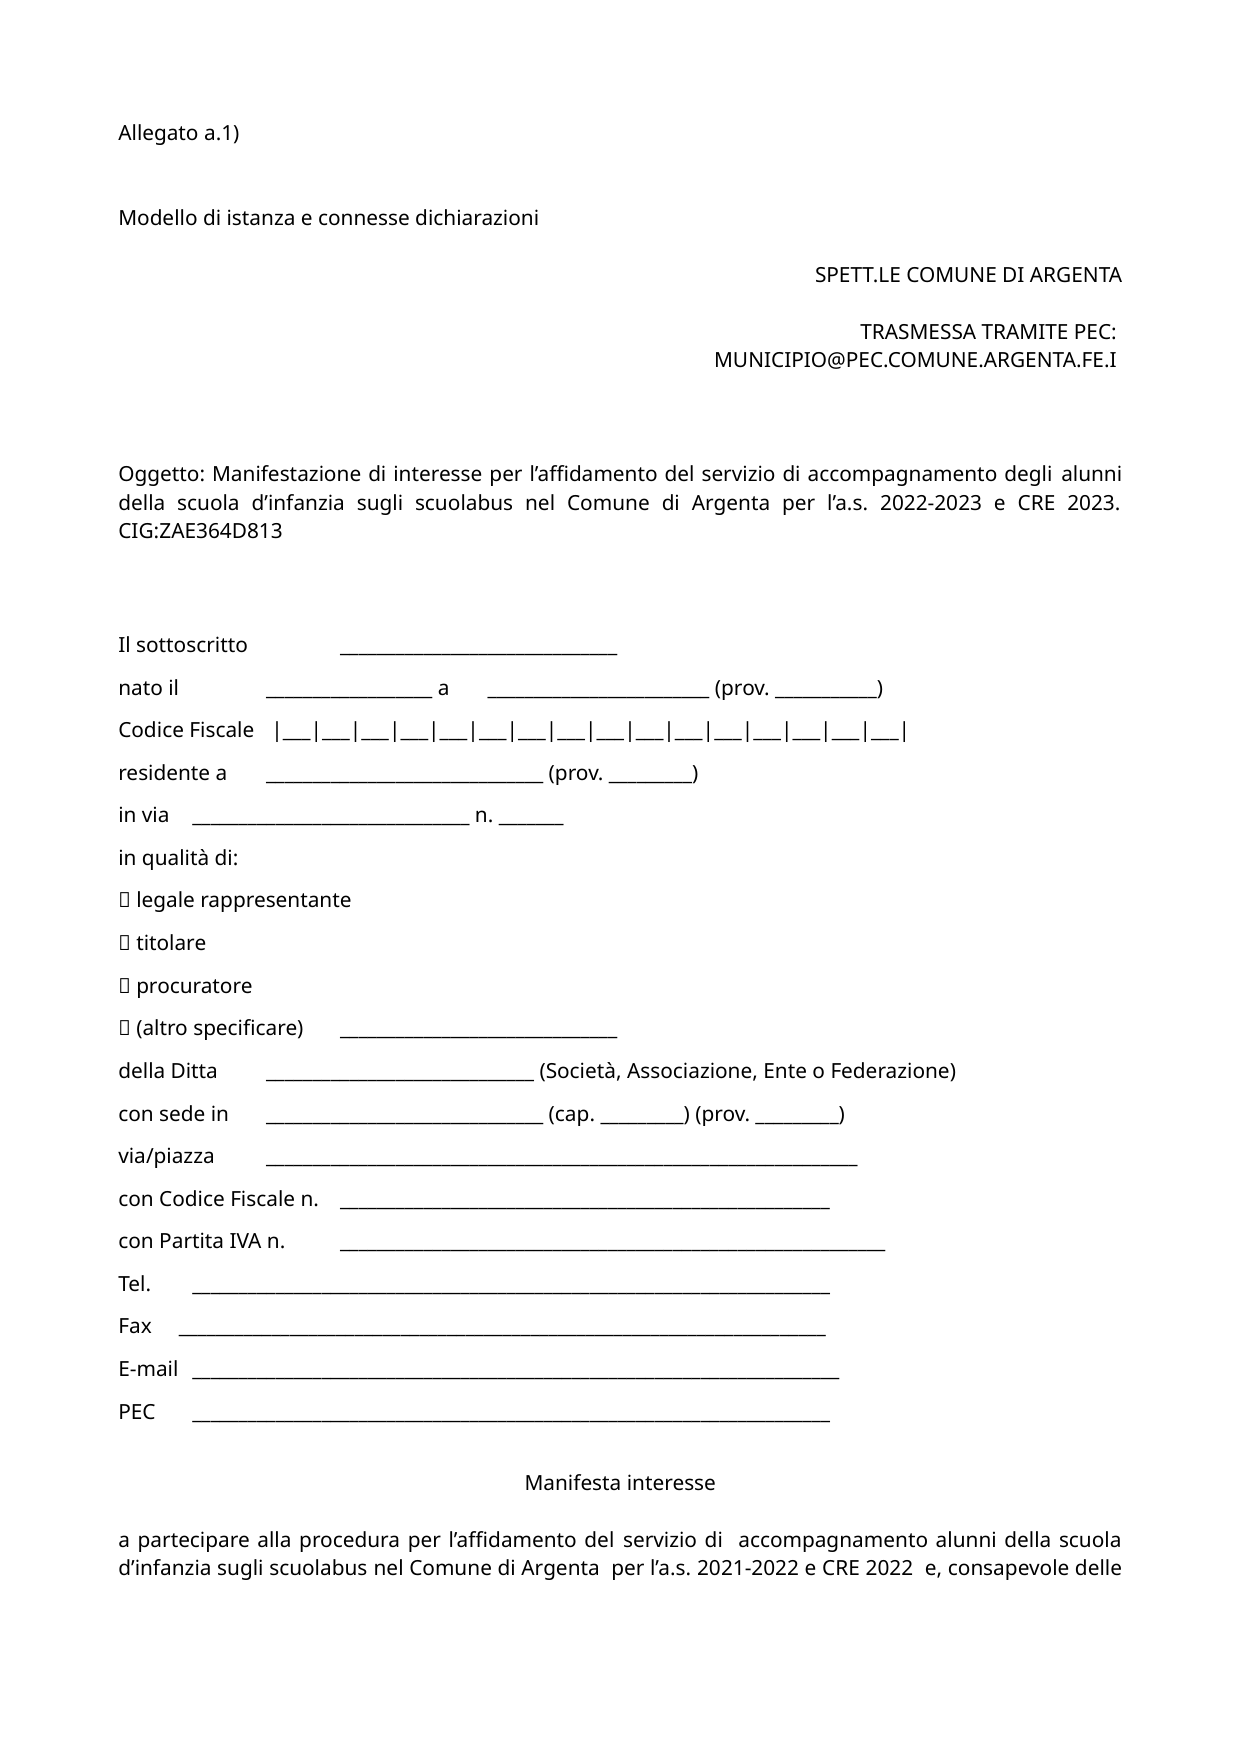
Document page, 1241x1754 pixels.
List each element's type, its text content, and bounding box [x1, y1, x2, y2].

text Trasmessa tramite PEC: [118, 317, 1122, 346]
text Manifesta interesse [118, 1468, 1122, 1496]
text Spett.le Comune di argenta [118, 260, 1122, 289]
text  titolare [118, 928, 1122, 957]
text Allegato a.1) [118, 118, 1122, 147]
text Codice Fiscale |___|___|___|___|___|___|___|___|___|___|___|___|___|___|___|___| [118, 715, 1122, 744]
text in via ______________________________ n. _______ [118, 800, 1122, 829]
text Tel. _____________________________________________________________________ [118, 1269, 1122, 1297]
text residente a ______________________________ (prov. _________) [118, 758, 1122, 786]
text municipio@pec.comune.argenta.fe.i [118, 346, 1122, 374]
text Modello di istanza e connesse dichiarazioni [118, 203, 1122, 232]
text nato il __________________ a ________________________ (prov. ___________) [118, 673, 1122, 701]
text Fax ______________________________________________________________________ [118, 1312, 1122, 1340]
text via/piazza ________________________________________________________________ [118, 1141, 1122, 1170]
text  (altro specificare) ______________________________ [118, 1013, 1122, 1042]
text Il sottoscritto ______________________________ [118, 630, 1122, 658]
text con sede in ______________________________ (cap. _________) (prov. _________) [118, 1099, 1122, 1127]
text  legale rappresentante [118, 886, 1122, 914]
text con Partita IVA n. ___________________________________________________________ [118, 1226, 1122, 1255]
text PEC _____________________________________________________________________ [118, 1397, 1122, 1425]
text Oggetto: Manifestazione di interesse per l’affidamento del servizio di accompagnamento degli alunni della scuola d’infanzia sugli scuolabus nel Comune di Argenta per l’a.s. 2022-2023 e CRE 2023. CIG:ZAE364D813 [118, 459, 1122, 545]
text  procuratore [118, 971, 1122, 999]
text E-mail ______________________________________________________________________ [118, 1354, 1122, 1383]
text in qualità di: [118, 843, 1122, 871]
text a partecipare alla procedura per l’affidamento del servizio di accompagnamento alunni della scuola d’infanzia sugli scuolabus nel Comune di Argenta per l’a.s. 2021-2022 e CRE 2022 e, consapevole delle [118, 1525, 1122, 1582]
text con Codice Fiscale n. _____________________________________________________ [118, 1184, 1122, 1212]
text della Ditta _____________________________ (Società, Associazione, Ente o Federazione) [118, 1056, 1122, 1084]
